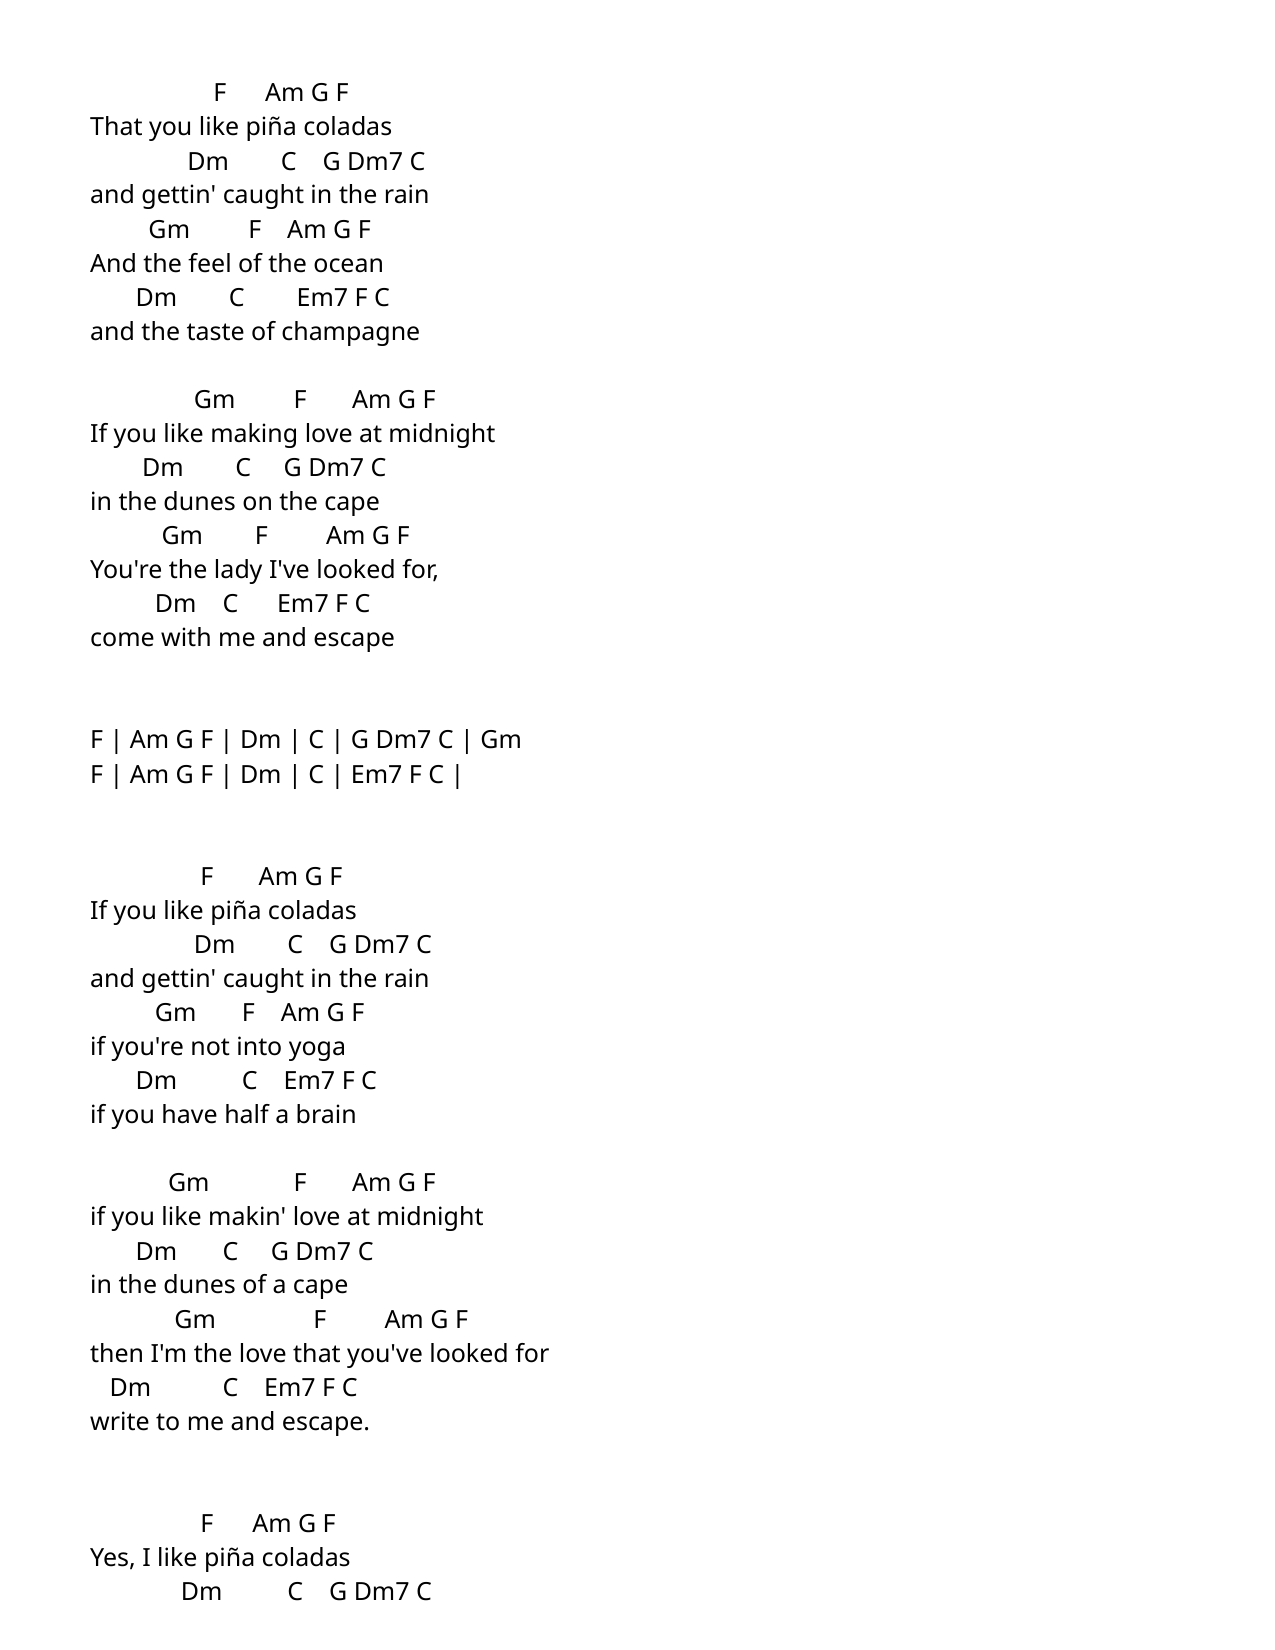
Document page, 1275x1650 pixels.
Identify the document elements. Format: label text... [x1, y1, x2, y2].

text Gm F Am G F [90, 382, 1185, 416]
text F | Am G F | Dm | C | Em7 F C | [90, 756, 1185, 790]
text That you like piña coladas [90, 109, 1185, 143]
text Dm C Em7 F C [90, 1369, 1185, 1403]
text Dm C G Dm7 C [90, 927, 1185, 961]
text F | Am G F | Dm | C | G Dm7 C | Gm [90, 722, 1185, 756]
text Gm F Am G F [90, 211, 1185, 245]
text if you're not into yoga [90, 1029, 1185, 1063]
text in the dunes of a cape [90, 1267, 1185, 1301]
text Dm C Em7 F C [90, 279, 1185, 313]
text Dm C Em7 F C [90, 1063, 1185, 1097]
text if you like makin' love at midnight [90, 1199, 1185, 1233]
text F Am G F [90, 1506, 1185, 1540]
text Dm C G Dm7 C [90, 1574, 1185, 1608]
text F Am G F [90, 858, 1185, 892]
text Gm F Am G F [90, 1165, 1185, 1199]
text Gm F Am G F [90, 995, 1185, 1029]
text and gettin' caught in the rain [90, 177, 1185, 211]
text and the taste of champagne [90, 313, 1185, 347]
text F Am G F [90, 75, 1185, 109]
text write to me and escape. [90, 1403, 1185, 1437]
text Dm C G Dm7 C [90, 450, 1185, 484]
text Dm C G Dm7 C [90, 1233, 1185, 1267]
text in the dunes on the cape [90, 484, 1185, 518]
text and gettin' caught in the rain [90, 961, 1185, 995]
text Gm F Am G F [90, 518, 1185, 552]
text You're the lady I've looked for, [90, 552, 1185, 586]
text Dm C Em7 F C [90, 586, 1185, 620]
text then I'm the love that you've looked for [90, 1335, 1185, 1369]
text come with me and escape [90, 620, 1185, 654]
text If you like making love at midnight [90, 416, 1185, 450]
text Yes, I like piña coladas [90, 1540, 1185, 1574]
text If you like piña coladas [90, 892, 1185, 927]
text And the feel of the ocean [90, 245, 1185, 279]
text if you have half a brain [90, 1097, 1185, 1131]
text Dm C G Dm7 C [90, 143, 1185, 177]
text Gm F Am G F [90, 1301, 1185, 1335]
